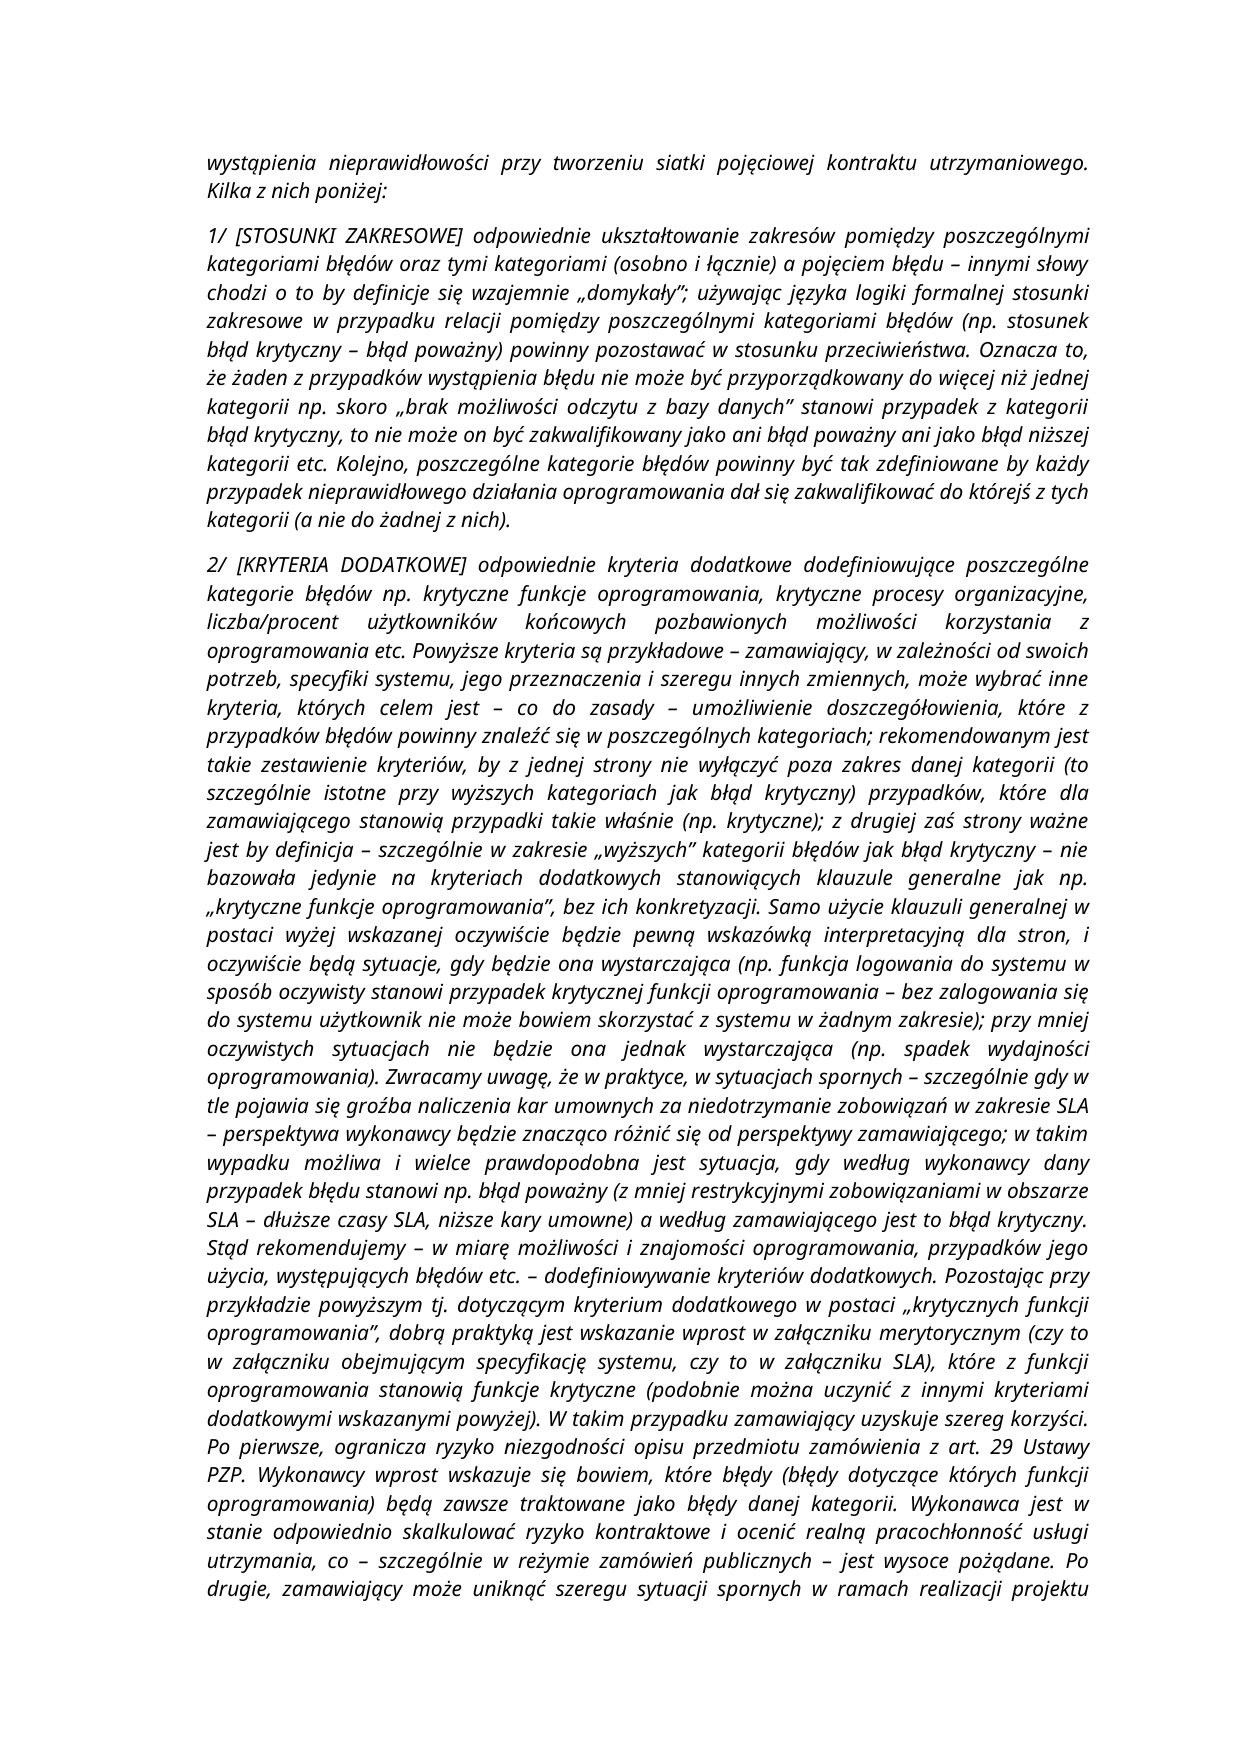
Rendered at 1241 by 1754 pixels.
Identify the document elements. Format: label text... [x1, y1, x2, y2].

text 2/ [KRYTERIA DODATKOWE] odpowiednie kryteria dodatkowe dodefiniowujące poszczególne kategorie błędów np. krytyczne funkcje oprogramowania, krytyczne procesy organizacyjne, liczba/procent użytkowników końcowych pozbawionych możliwości korzystania z oprogramowania etc. Powyższe kryteria są przykładowe – zamawiający, w zależności od swoich potrzeb, specyfiki systemu, jego przeznaczenia i szeregu innych zmiennych, może wybrać inne kryteria, których celem jest – co do zasady – umożliwienie doszczegółowienia, które z przypadków błędów powinny znaleźć się w poszczególnych kategoriach; rekomendowanym jest takie zestawienie kryteriów, by z jednej strony nie wyłączyć poza zakres danej kategorii (to szczególnie istotne przy wyższych kategoriach jak błąd krytyczny) przypadków, które dla zamawiającego stanowią przypadki takie właśnie (np. krytyczne); z drugiej zaś strony ważne jest by definicja – szczególnie w zakresie „wyższych” kategorii błędów jak błąd krytyczny – nie bazowała jedynie na kryteriach dodatkowych stanowiących klauzule generalne jak np. „krytyczne funkcje oprogramowania”, bez ich konkretyzacji. Samo użycie klauzuli generalnej w postaci wyżej wskazanej oczywiście będzie pewną wskazówką interpretacyjną dla stron, i oczywiście będą sytuacje, gdy będzie ona wystarczająca (np. funkcja logowania do systemu w sposób oczywisty stanowi przypadek krytycznej funkcji oprogramowania – bez zalogowania się do systemu użytkownik nie może bowiem skorzystać z systemu w żadnym zakresie); przy mniej oczywistych sytuacjach nie będzie ona jednak wystarczająca (np. spadek wydajności oprogramowania). Zwracamy uwagę, że w praktyce, w sytuacjach spornych – szczególnie gdy w tle pojawia się groźba naliczenia kar umownych za niedotrzymanie zobowiązań w zakresie SLA – perspektywa wykonawcy będzie znacząco różnić się od perspektywy zamawiającego; w takim wypadku możliwa i wielce prawdopodobna jest sytuacja, gdy według wykonawcy dany przypadek błędu stanowi np. błąd poważny (z mniej restrykcyjnymi zobowiązaniami w obszarze SLA – dłuższe czasy SLA, niższe kary umowne) a według zamawiającego jest to błąd krytyczny. Stąd rekomendujemy – w miarę możliwości i znajomości oprogramowania, przypadków jego użycia, występujących błędów etc. – dodefiniowywanie kryteriów dodatkowych. Pozostając przy przykładzie powyższym tj. dotyczącym kryterium dodatkowego w postaci „krytycznych funkcji oprogramowania”, dobrą praktyką jest wskazanie wprost w załączniku merytorycznym (czy to w załączniku obejmującym specyfikację systemu, czy to w załączniku SLA), które z funkcji oprogramowania stanowią funkcje krytyczne (podobnie można uczynić z innymi kryteriami dodatkowymi wskazanymi powyżej). W takim przypadku zamawiający uzyskuje szereg korzyści. Po pierwsze, ogranicza ryzyko niezgodności opisu przedmiotu zamówienia z art. 29 Ustawy PZP. Wykonawcy wprost wskazuje się bowiem, które błędy (błędy dotyczące których funkcji oprogramowania) będą zawsze traktowane jako błędy danej kategorii. Wykonawca jest w stanie odpowiednio skalkulować ryzyko kontraktowe i ocenić realną pracochłonność usługi utrzymania, co – szczególnie w reżymie zamówień publicznych – jest wysoce pożądane. Po drugie, zamawiający może uniknąć szeregu sytuacji spornych w ramach realizacji projektu [207, 551, 1093, 1603]
list wystąpienia nieprawidłowości przy tworzeniu siatki pojęciowej kontraktu utrzymaniowego. Kilka z nich poniżej: [148, 148, 1093, 204]
text 1/ [STOSUNKI ZAKRESOWE] odpowiednie ukształtowanie zakresów pomiędzy poszczególnymi kategoriami błędów oraz tymi kategoriami (osobno i łącznie) a pojęciem błędu – innymi słowy chodzi o to by definicje się wzajemnie „domykały”; używając języka logiki formalnej stosunki zakresowe w przypadku relacji pomiędzy poszczególnymi kategoriami błędów (np. stosunek błąd krytyczny – błąd poważny) powinny pozostawać w stosunku przeciwieństwa. Oznacza to, że żaden z przypadków wystąpienia błędu nie może być przyporządkowany do więcej niż jednej kategorii np. skoro „brak możliwości odczytu z bazy danych” stanowi przypadek z kategorii błąd krytyczny, to nie może on być zakwalifikowany jako ani błąd poważny ani jako błąd niższej kategorii etc. Kolejno, poszczególne kategorie błędów powinny być tak zdefiniowane by każdy przypadek nieprawidłowego działania oprogramowania dał się zakwalifikować do którejś z tych kategorii (a nie do żadnej z nich). [207, 221, 1093, 534]
